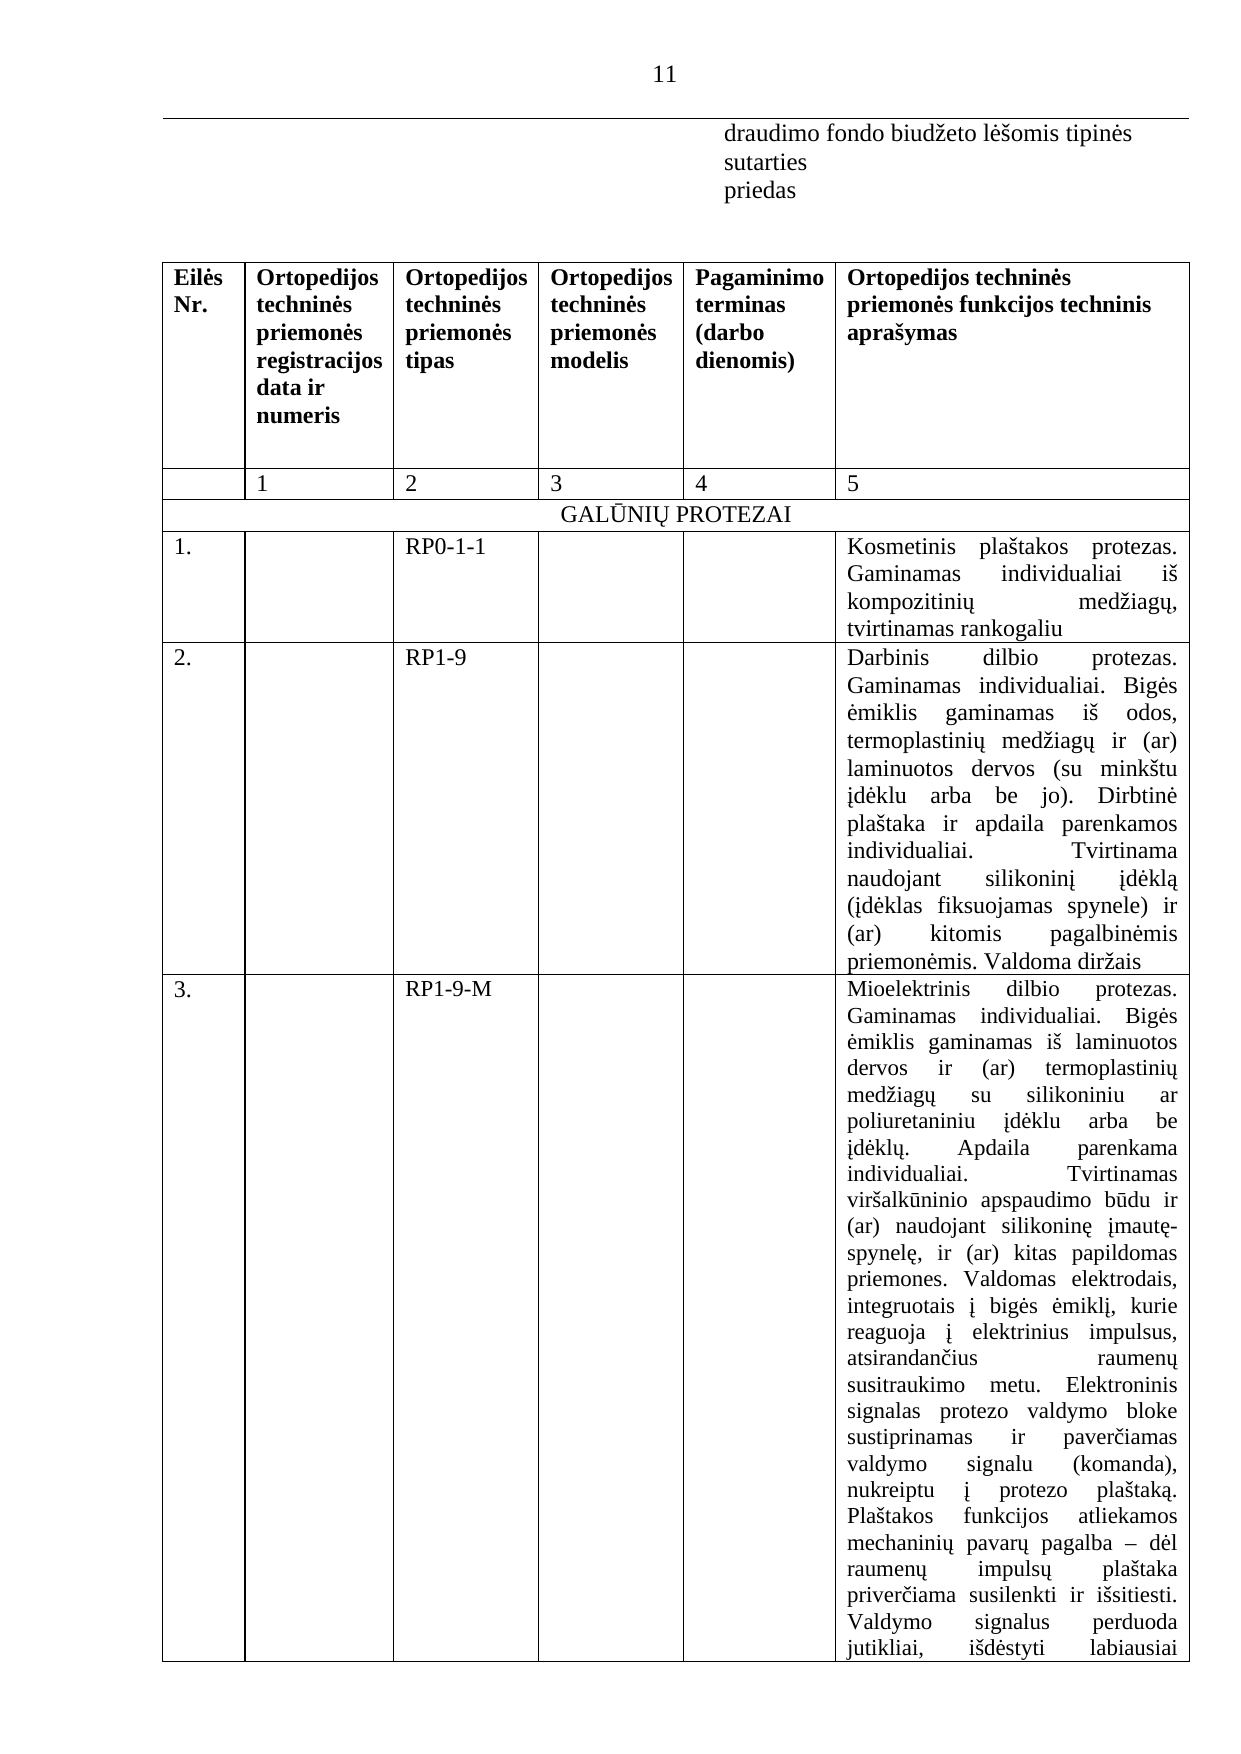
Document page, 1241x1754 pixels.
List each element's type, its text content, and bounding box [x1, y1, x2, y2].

table_header draudimo fondo biudžeto lėšomis tipinės sutarties priedas [163, 119, 1189, 262]
table_cell Kosmetinis plaštakos protezas. Gaminamas individualiai iš kompozitinių medžiagų, tvirtinamas rankogaliu [836, 532, 1189, 642]
table_cell Darbinis dilbio protezas. Gaminamas individualiai. Bigės ėmiklis gaminamas iš odos, termoplastinių medžiagų ir (ar) laminuotos dervos (su minkštu įdėklu arba be jo). Dirbtinė plaštaka ir apdaila parenkamos individualiai. Tvirtinama naudojant silikoninį įdėklą (įdėklas fiksuojamas spynele) ir (ar) kitomis pagalbinėmis priemonėmis. Valdoma diržais [836, 643, 1189, 974]
table_cell Ortopedijos techninės priemonės modelis [539, 263, 683, 468]
table_cell Mioelektrinis dilbio protezas. Gaminamas individualiai. Bigės ėmiklis gaminamas iš laminuotos dervos ir (ar) termoplastinių medžiagų su silikoniniu ar poliuretaniniu įdėklu arba be įdėklų. Apdaila parenkama individualiai. Tvirtinamas viršalkūninio apspaudimo būdu ir (ar) naudojant silikoninę įmautę-spynelę, ir (ar) kitas papildomas priemones. Valdomas elektrodais, integruotais į bigės ėmiklį, kurie reaguoja į elektrinius impulsus, atsirandančius raumenų susitraukimo metu. Elektroninis signalas protezo valdymo bloke sustiprinamas ir paverčiamas valdymo signalu (komanda), nukreiptu į protezo plaštaką. Plaštakos funkcijos atliekamos mechaninių pavarų pagalba – dėl raumenų impulsų plaštaka priverčiama susilenkti ir išsitiesti. Valdymo signalus perduoda jutikliai, išdėstyti labiausiai [836, 975, 1189, 1661]
table_cell Eilės Nr. [163, 263, 244, 468]
table_cell [684, 975, 835, 1661]
table_cell Ortopedijos techninės priemonės registracijos data ir numeris [246, 263, 393, 468]
table_cell [246, 532, 393, 642]
table_cell [684, 643, 835, 974]
table_cell [163, 469, 244, 499]
table_cell GALŪNIŲ PROTEZAI [163, 500, 1189, 531]
table_cell RP0-1-1 [394, 532, 538, 642]
table_cell RP1-9-M [394, 975, 538, 1661]
table_cell 5 [836, 469, 1189, 499]
table_cell [246, 643, 393, 974]
table_cell Pagaminimo terminas (darbo dienomis) [684, 263, 835, 468]
table_cell [539, 975, 683, 1661]
table_cell [684, 532, 835, 642]
table_cell [539, 643, 683, 974]
table_cell [539, 532, 683, 642]
table_cell Ortopedijos techninės priemonės tipas [394, 263, 538, 468]
table_cell [246, 975, 393, 1661]
table_cell 3 [539, 469, 683, 499]
table_cell 1. [163, 532, 244, 642]
table_cell 1 [246, 469, 393, 499]
table_cell Ortopedijos techninės priemonės funkcijos techninis aprašymas [836, 263, 1189, 468]
table_cell 4 [684, 469, 835, 499]
table_cell 3. [163, 975, 244, 1661]
table_cell RP1-9 [394, 643, 538, 974]
table_cell 2 [394, 469, 538, 499]
table_cell 2. [163, 643, 244, 974]
